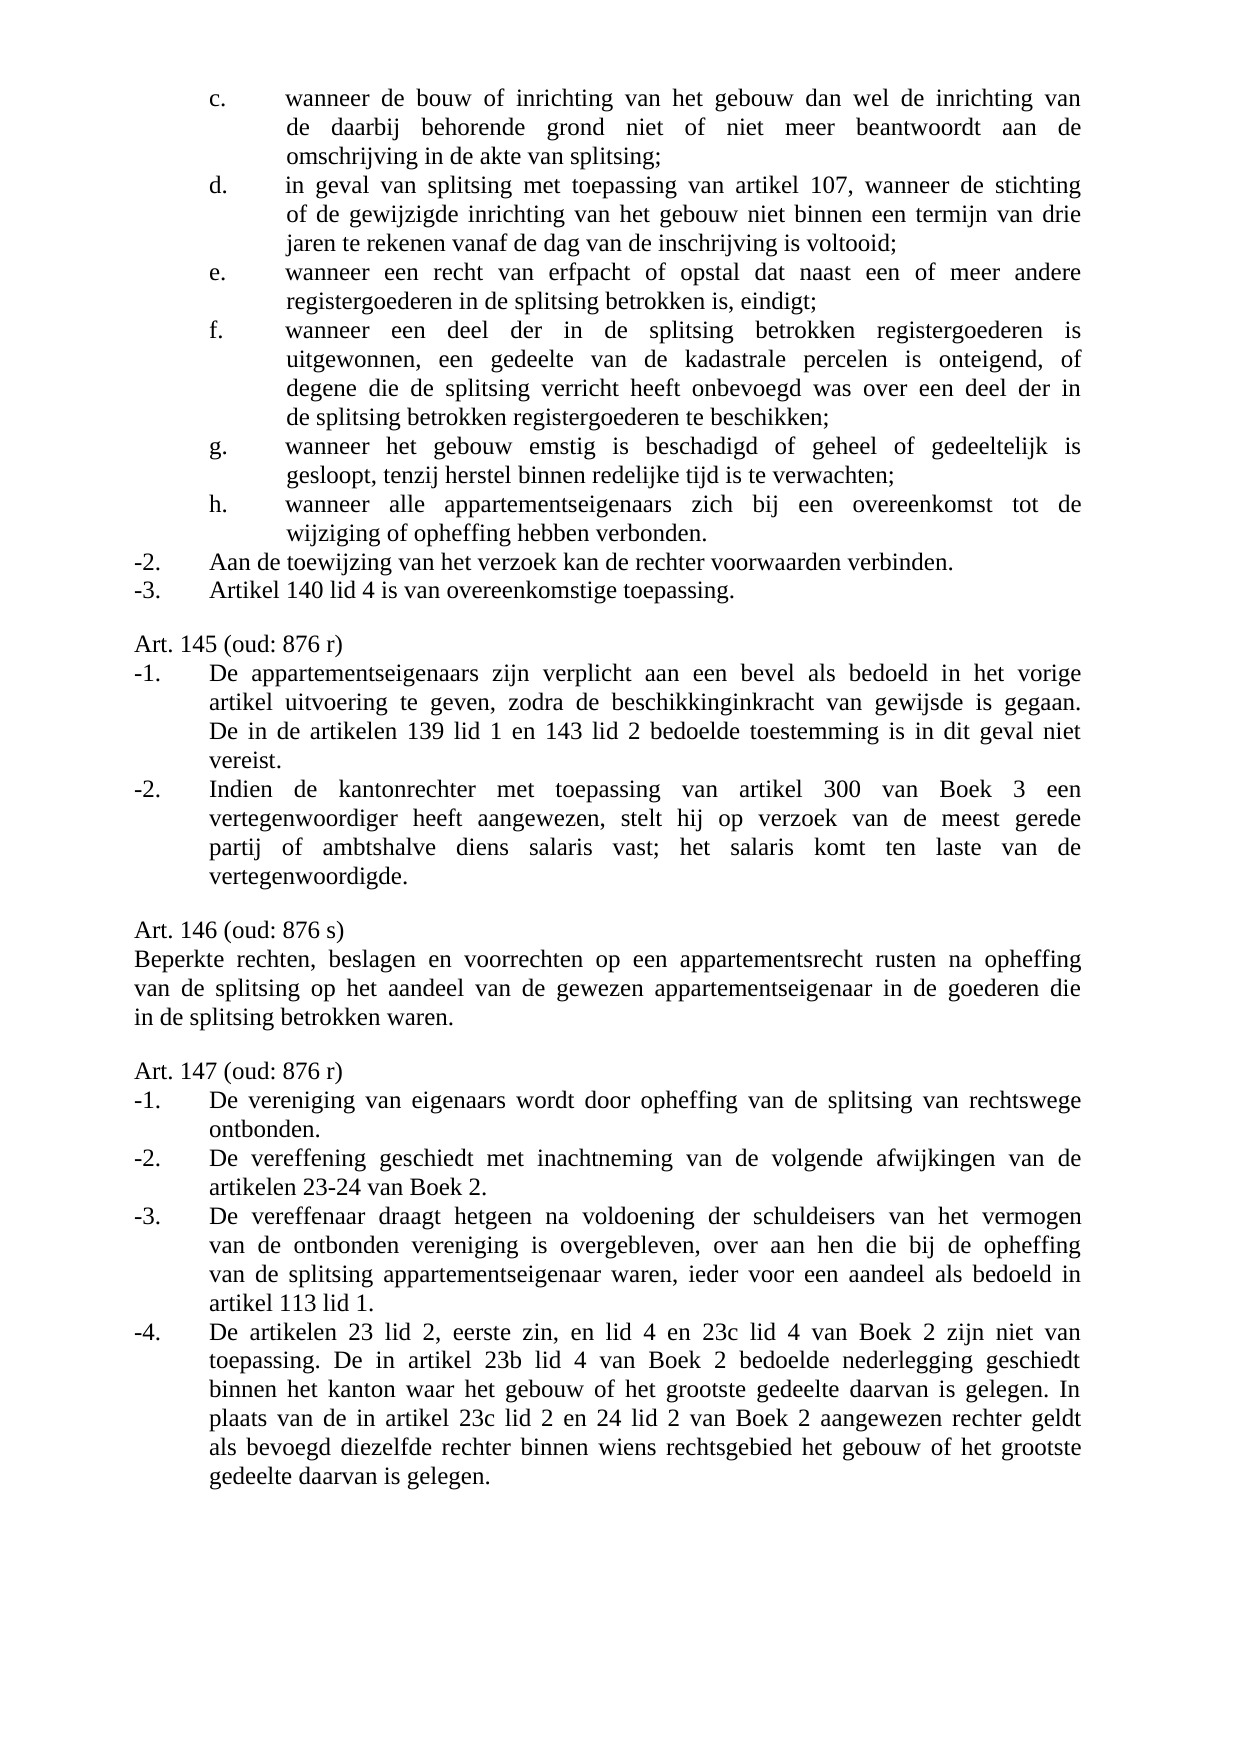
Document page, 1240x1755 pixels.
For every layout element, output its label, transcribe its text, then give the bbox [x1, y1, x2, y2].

list wanneer het gebouw emstig is beschadigd of geheel of gedeeltelijk is gesloopt, tenzij herstel binnen redelijke tijd is te verwachten; [209, 431, 1082, 489]
text -2. Indien de kantonrechter met toepassing van artikel 300 van Boek 3 een vertegenwoordiger heeft aangewezen, stelt hij op verzoek van de meest gerede partij of ambtshalve diens salaris vast; het salaris komt ten laste van de vertegenwoordigde. [134, 774, 1082, 890]
list wanneer een deel der in de splitsing betrokken registergoederen is uitgewonnen, een gedeelte van de kadastrale percelen is onteigend, of degene die de splitsing verricht heeft onbevoegd was over een deel der in de splitsing betrokken registergoederen te beschikken; [209, 315, 1082, 431]
list wanneer alle appartementseigenaars zich bij een overeenkomst tot de wijziging of opheffing hebben verbonden. [209, 489, 1082, 547]
text Beperkte rechten, beslagen en voorrechten op een appartementsrecht rusten na opheffing van de splitsing op het aandeel van de gewezen appartementseigenaar in de goederen die in de splitsing betrokken waren. [134, 944, 1082, 1031]
text -4. De artikelen 23 lid 2, eerste zin, en lid 4 en 23c lid 4 van Boek 2 zijn niet van toepassing. De in artikel 23b lid 4 van Boek 2 bedoelde nederlegging geschiedt binnen het kanton waar het gebouw of het grootste gedeelte daarvan is gelegen. In plaats van de in artikel 23c lid 2 en 24 lid 2 van Boek 2 aangewezen rechter geldt als bevoegd diezelfde rechter binnen wiens rechtsgebied het gebouw of het grootste gedeelte daarvan is gelegen. [134, 1317, 1082, 1491]
text -1. De vereniging van eigenaars wordt door opheffing van de splitsing van rechtswege ontbonden. [134, 1085, 1082, 1143]
list in geval van splitsing met toepassing van artikel 107, wanneer de stichting of de gewijzigde inrichting van het gebouw niet binnen een termijn van drie jaren te rekenen vanaf de dag van de inschrijving is voltooid; [209, 170, 1082, 257]
text -2. Aan de toewijzing van het verzoek kan de rechter voorwaarden verbinden. [134, 547, 1178, 576]
text Art. 145 (oud: 876 r) [134, 630, 1178, 659]
list wanneer een recht van erfpacht of opstal dat naast een of meer andere registergoederen in de splitsing betrokken is, eindigt; [209, 257, 1082, 315]
text -3. Artikel 140 lid 4 is van overeenkomstige toepassing. [134, 576, 1178, 605]
text Art. 146 (oud: 876 s) [134, 915, 1178, 944]
text -3. De vereffenaar draagt hetgeen na voldoening der schuldeisers van het vermogen van de ontbonden vereniging is overgebleven, over aan hen die bij de opheffing van de splitsing appartementseigenaar waren, ieder voor een aandeel als bedoeld in artikel 113 lid 1. [134, 1201, 1082, 1317]
text -2. De vereffening geschiedt met inachtneming van de volgende afwijkingen van de artikelen 23-24 van Boek 2. [134, 1143, 1082, 1201]
text -1. De appartementseigenaars zijn verplicht aan een bevel als bedoeld in het vorige artikel uitvoering te geven, zodra de beschikkinginkracht van gewijsde is gegaan. De in de artikelen 139 lid 1 en 143 lid 2 bedoelde toestemming is in dit geval niet vereist. [134, 659, 1082, 774]
text Art. 147 (oud: 876 r) [134, 1056, 1178, 1085]
list wanneer de bouw of inrichting van het gebouw dan wel de inrichting van de daarbij behorende grond niet of niet meer beantwoordt aan de omschrijving in de akte van splitsing; [209, 83, 1082, 170]
